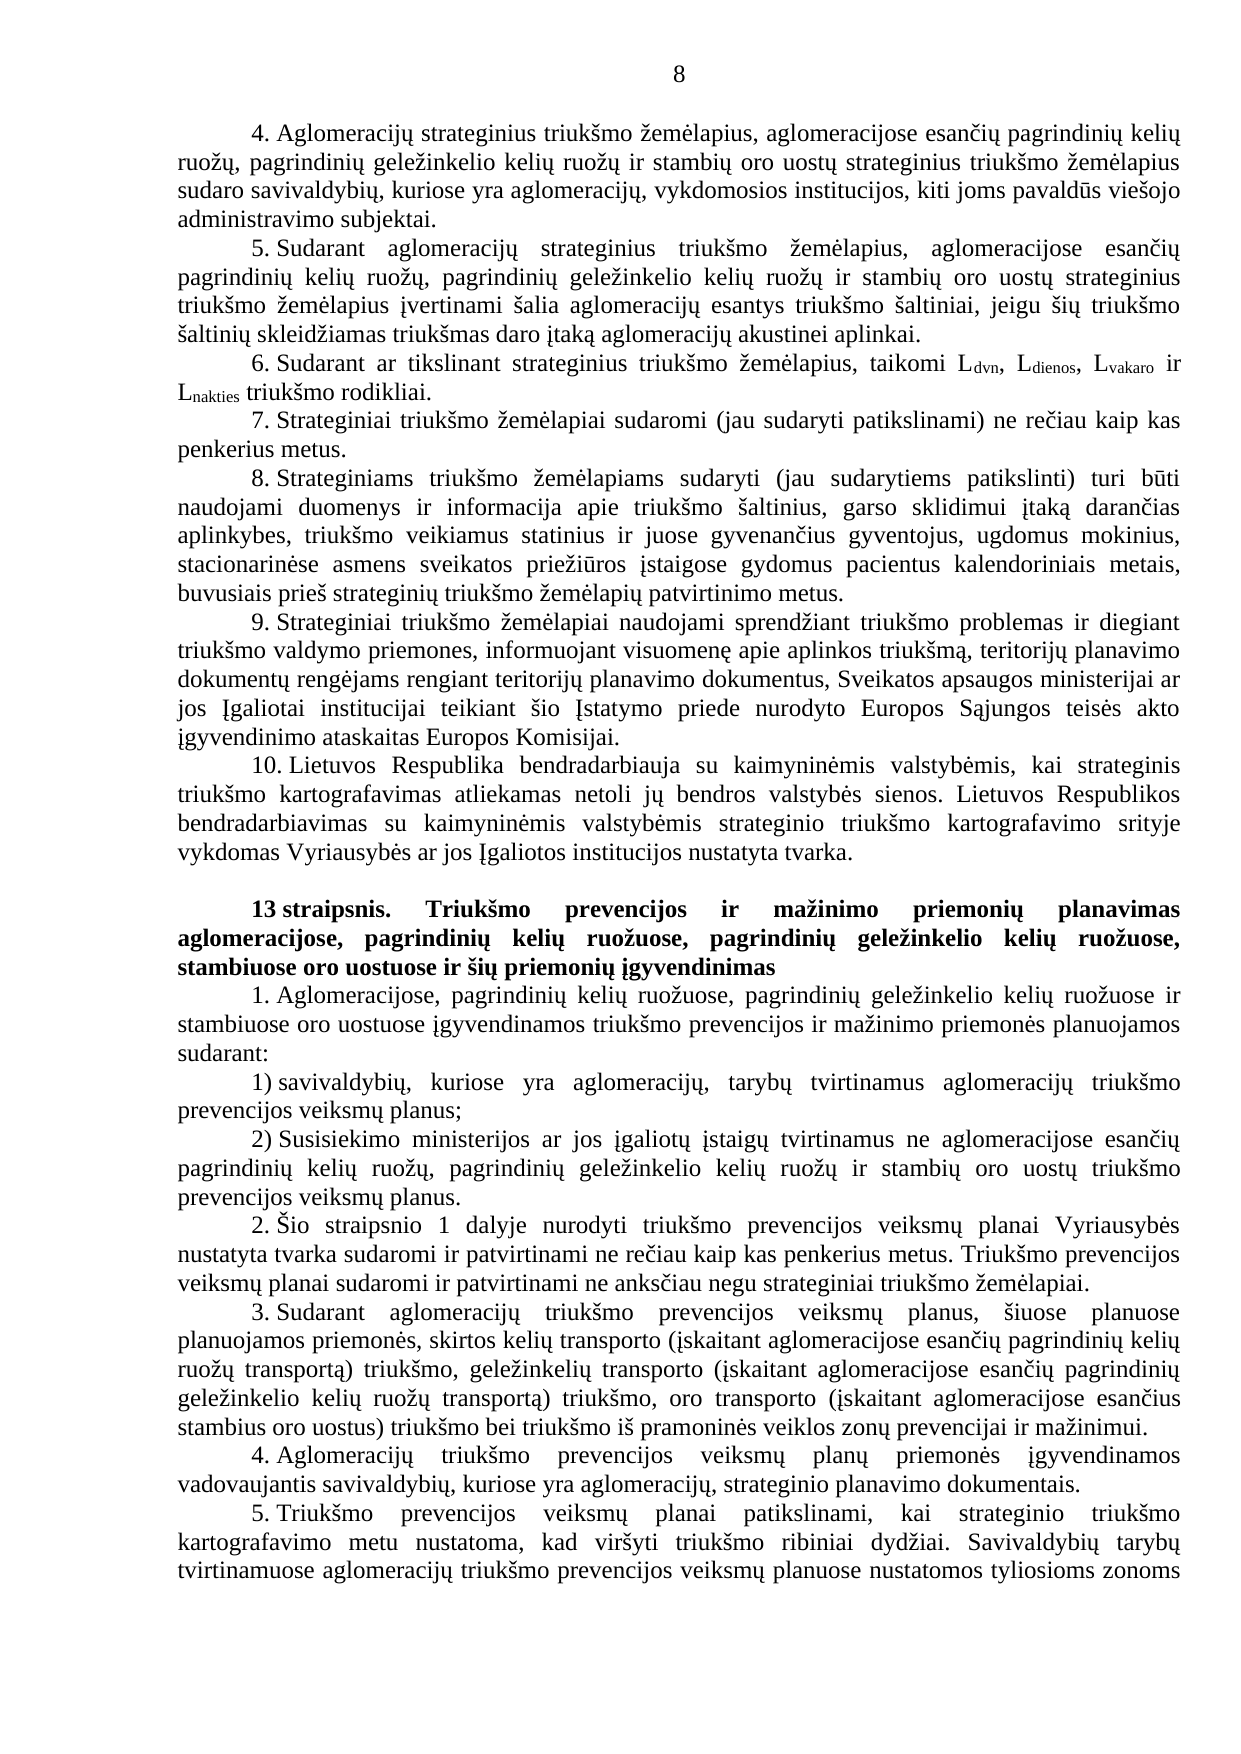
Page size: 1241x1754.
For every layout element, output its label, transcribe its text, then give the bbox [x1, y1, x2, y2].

text 4. Aglomeracijų strateginius triukšmo žemėlapius, aglomeracijose esančių pagrindinių kelių ruožų, pagrindinių geležinkelio kelių ruožų ir stambių oro uostų strateginius triukšmo žemėlapius sudaro savivaldybių, kuriose yra aglomeracijų, vykdomosios institucijos, kiti joms pavaldūs viešojo administravimo subjektai. [177, 118, 1181, 233]
text 9. Strateginiai triukšmo žemėlapiai naudojami sprendžiant triukšmo problemas ir diegiant triukšmo valdymo priemones, informuojant visuomenę apie aplinkos triukšmą, teritorijų planavimo dokumentų rengėjams rengiant teritorijų planavimo dokumentus, Sveikatos apsaugos ministerijai ar jos Įgaliotai institucijai teikiant šio Įstatymo priede nurodyto Europos Sąjungos teisės akto įgyvendinimo ataskaitas Europos Komisijai. [177, 607, 1181, 751]
text 1. Aglomeracijose, pagrindinių kelių ruožuose, pagrindinių geležinkelio kelių ruožuose ir stambiuose oro uostuose įgyvendinamos triukšmo prevencijos ir mažinimo priemonės planuojamos sudarant: [177, 981, 1181, 1067]
text 7. Strateginiai triukšmo žemėlapiai sudaromi (jau sudaryti patikslinami) ne rečiau kaip kas penkerius metus. [177, 406, 1181, 463]
text 5. Triukšmo prevencijos veiksmų planai patikslinami, kai strateginio triukšmo kartografavimo metu nustatoma, kad viršyti triukšmo ribiniai dydžiai. Savivaldybių tarybų tvirtinamuose aglomeracijų triukšmo prevencijos veiksmų planuose nustatomos tyliosioms zonoms [177, 1498, 1181, 1584]
text 5. Sudarant aglomeracijų strateginius triukšmo žemėlapius, aglomeracijose esančių pagrindinių kelių ruožų, pagrindinių geležinkelio kelių ruožų ir stambių oro uostų strateginius triukšmo žemėlapius įvertinami šalia aglomeracijų esantys triukšmo šaltiniai, jeigu šių triukšmo šaltinių skleidžiamas triukšmas daro įtaką aglomeracijų akustinei aplinkai. [177, 233, 1181, 348]
text 2. Šio straipsnio 1 dalyje nurodyti triukšmo prevencijos veiksmų planai Vyriausybės nustatyta tvarka sudaromi ir patvirtinami ne rečiau kaip kas penkerius metus. Triukšmo prevencijos veiksmų planai sudaromi ir patvirtinami ne anksčiau negu strateginiai triukšmo žemėlapiai. [177, 1211, 1181, 1297]
text 8. Strateginiams triukšmo žemėlapiams sudaryti (jau sudarytiems patikslinti) turi būti naudojami duomenys ir informacija apie triukšmo šaltinius, garso sklidimui įtaką darančias aplinkybes, triukšmo veikiamus statinius ir juose gyvenančius gyventojus, ugdomus mokinius, stacionarinėse asmens sveikatos priežiūros įstaigose gydomus pacientus kalendoriniais metais, buvusiais prieš strateginių triukšmo žemėlapių patvirtinimo metus. [177, 463, 1181, 607]
text 3. Sudarant aglomeracijų triukšmo prevencijos veiksmų planus, šiuose planuose planuojamos priemonės, skirtos kelių transporto (įskaitant aglomeracijose esančių pagrindinių kelių ruožų transportą) triukšmo, geležinkelių transporto (įskaitant aglomeracijose esančių pagrindinių geležinkelio kelių ruožų transportą) triukšmo, oro transporto (įskaitant aglomeracijose esančius stambius oro uostus) triukšmo bei triukšmo iš pramoninės veiklos zonų prevencijai ir mažinimui. [177, 1297, 1181, 1441]
text 13 straipsnis. Triukšmo prevencijos ir mažinimo priemonių planavimas aglomeracijose, pagrindinių kelių ruožuose, pagrindinių geležinkelio kelių ruožuose, stambiuose oro uostuose ir šių priemonių įgyvendinimas [177, 894, 1181, 981]
text 2) Susisiekimo ministerijos ar jos įgaliotų įstaigų tvirtinamus ne aglomeracijose esančių pagrindinių kelių ruožų, pagrindinių geležinkelio kelių ruožų ir stambių oro uostų triukšmo prevencijos veiksmų planus. [177, 1124, 1181, 1211]
text 4. Aglomeracijų triukšmo prevencijos veiksmų planų priemonės įgyvendinamos vadovaujantis savivaldybių, kuriose yra aglomeracijų, strateginio planavimo dokumentais. [177, 1441, 1181, 1498]
text 6. Sudarant ar tikslinant strateginius triukšmo žemėlapius, taikomi Ldvn, Ldienos, Lvakaro ir Lnakties triukšmo rodikliai. [177, 348, 1181, 406]
text 10. Lietuvos Respublika bendradarbiauja su kaimyninėmis valstybėmis, kai strateginis triukšmo kartografavimas atliekamas netoli jų bendros valstybės sienos. Lietuvos Respublikos bendradarbiavimas su kaimyninėmis valstybėmis strateginio triukšmo kartografavimo srityje vykdomas Vyriausybės ar jos Įgaliotos institucijos nustatyta tvarka. [177, 751, 1181, 866]
text 1) savivaldybių, kuriose yra aglomeracijų, tarybų tvirtinamus aglomeracijų triukšmo prevencijos veiksmų planus; [177, 1067, 1181, 1124]
